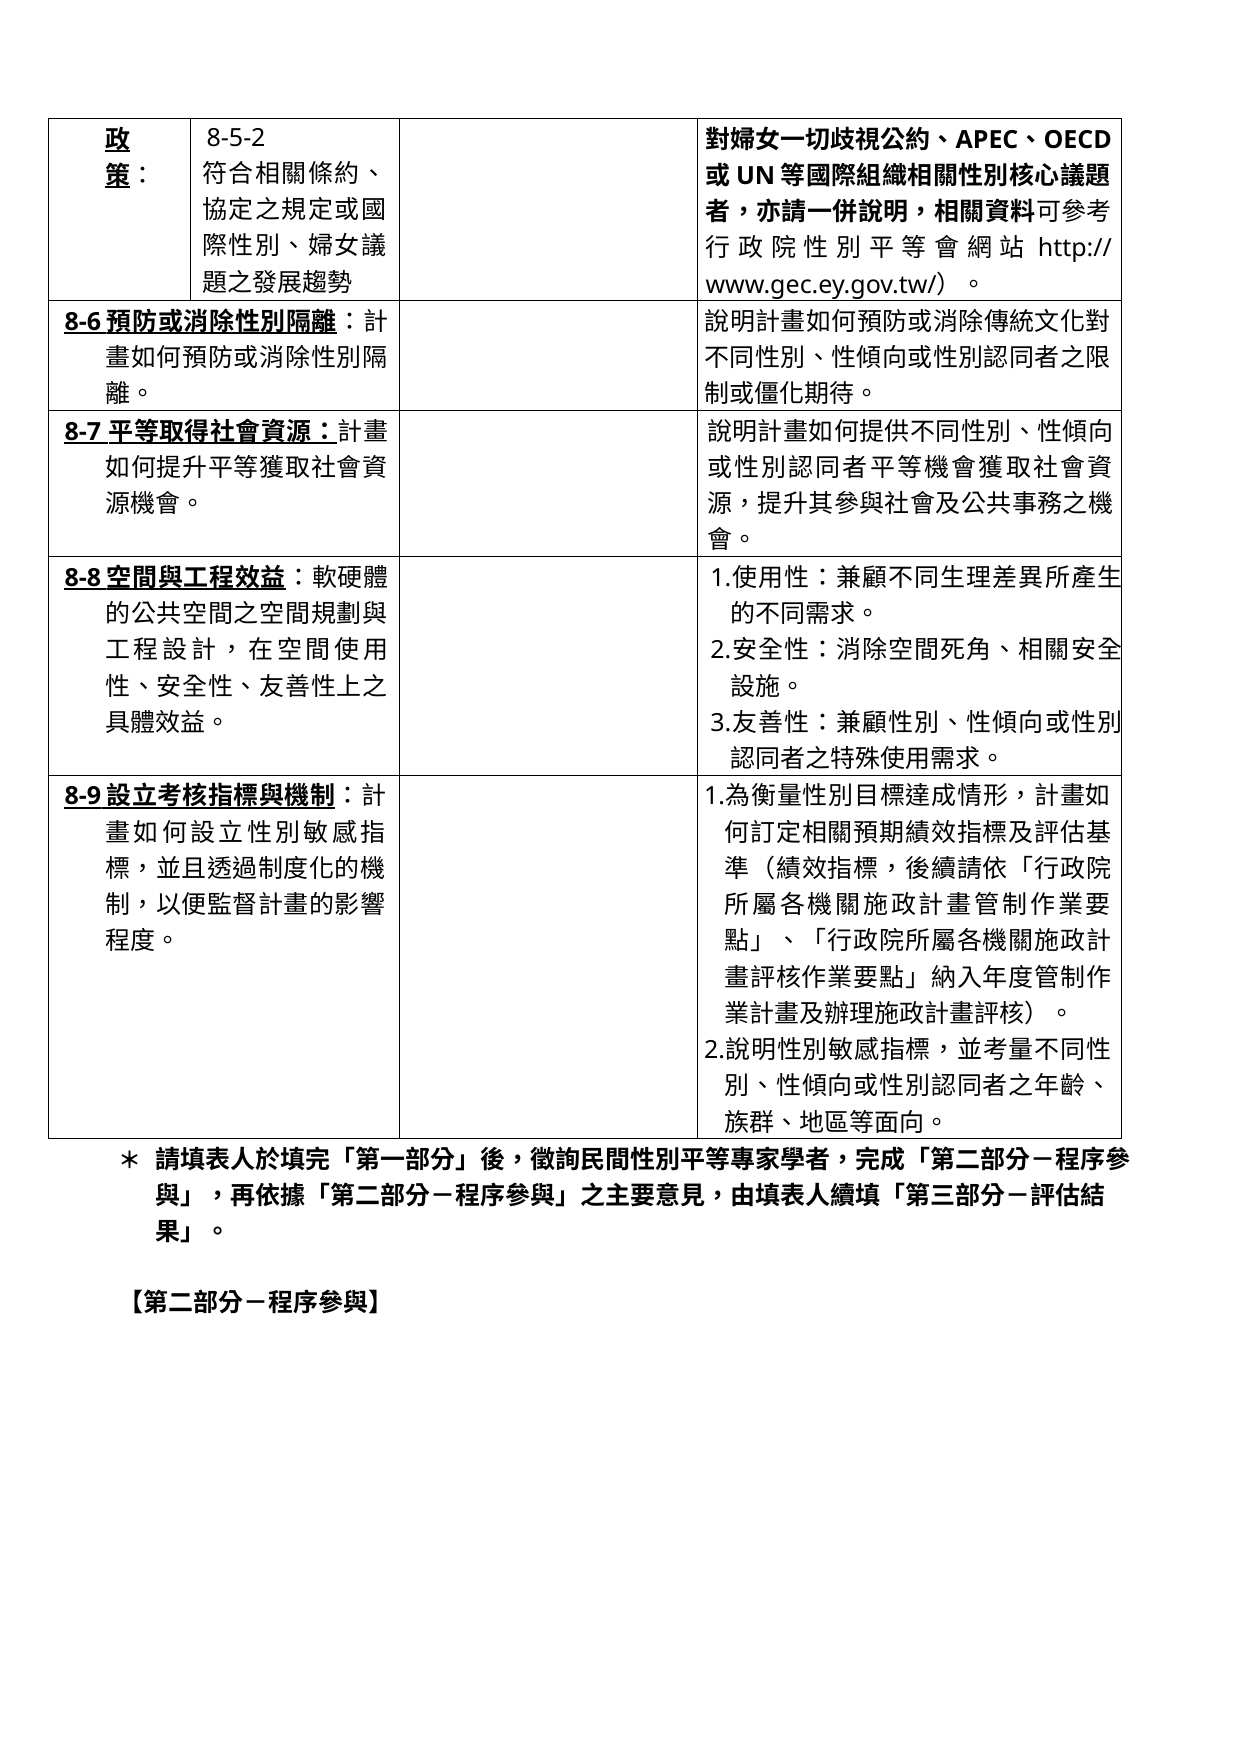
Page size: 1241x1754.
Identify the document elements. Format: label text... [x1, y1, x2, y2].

table_cell [400, 776, 697, 1138]
table_cell [400, 411, 697, 556]
table_cell 政策： [49, 119, 190, 300]
table_cell 說明計畫如何提供不同性別、性傾向或性別認同者平等機會獲取社會資源，提升其參與社會及公共事務之機會。 [698, 411, 1121, 556]
table_cell 對婦女一切歧視公約、APEC、OECD或UN等國際組織相關性別核心議題者，亦請一併說明，相關資料可參考行政院性別平等會網站http://www.gec.ey.gov.tw/）。 [698, 119, 1121, 300]
table_cell 1.使用性：兼顧不同生理差異所產生的不同需求。 2.安全性：消除空間死角、相關安全設施。 3.友善性：兼顧性別、性傾向或性別認同者之特殊使用需求。 [698, 557, 1121, 775]
table_cell 說明計畫如何預防或消除傳統文化對不同性別、性傾向或性別認同者之限制或僵化期待。 [698, 301, 1121, 410]
table_cell 8-5-2 符合相關條約、協定之規定或國際性別、婦女議題之發展趨勢 [191, 119, 399, 300]
table_cell [400, 557, 697, 775]
text 【第二部分－程序參與】 [118, 1282, 1133, 1318]
table_cell 8-8空間與工程效益：軟硬體的公共空間之空間規劃與工程設計，在空間使用性、安全性、友善性上之具體效益。 [49, 557, 399, 775]
table_cell 1.為衡量性別目標達成情形，計畫如何訂定相關預期績效指標及評估基準（績效指標，後續請依「行政院所屬各機關施政計畫管制作業要點」、「行政院所屬各機關施政計畫評核作業要點」納入年度管制作業計畫及辦理施政計畫評核）。 2.說明性別敏感指標，並考量不同性別、性傾向或性別認同者之年齡、族群、地區等面向。 [698, 776, 1121, 1138]
list 請填表人於填完「第一部分」後，徵詢民間性別平等專家學者，完成「第二部分－程序參與」，再依據「第二部分－程序參與」之主要意見，由填表人續填「第三部分－評估結果」。 [118, 1139, 1133, 1248]
table_cell 8-7 平等取得社會資源：計畫如何提升平等獲取社會資源機會。 [49, 411, 399, 556]
table_cell [400, 119, 697, 300]
table_cell [400, 301, 697, 410]
table_cell 8-6預防或消除性別隔離：計畫如何預防或消除性別隔離。 [49, 301, 399, 410]
table_cell 8-9設立考核指標與機制：計畫如何設立性別敏感指標，並且透過制度化的機制，以便監督計畫的影響程度。 [49, 776, 399, 1138]
